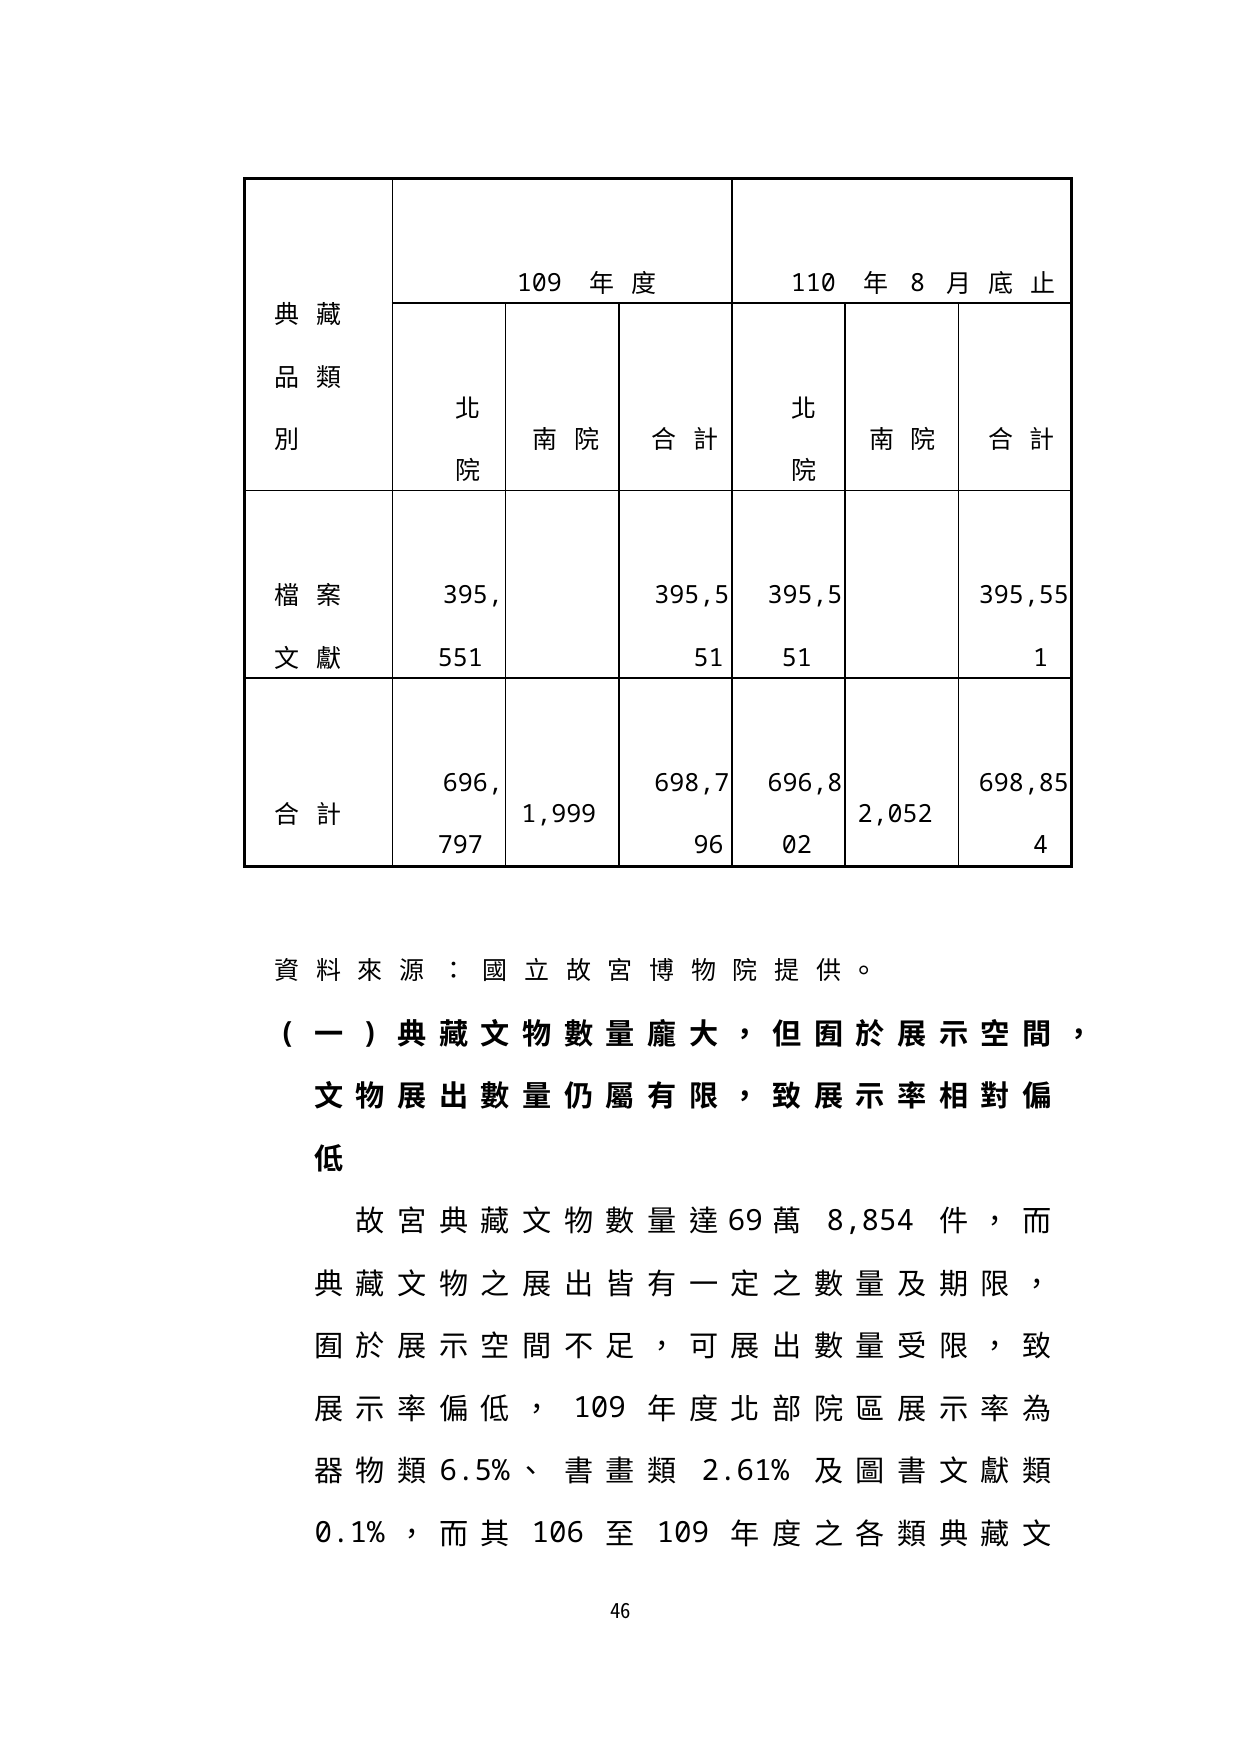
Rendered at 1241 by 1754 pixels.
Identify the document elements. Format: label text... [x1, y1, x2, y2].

table_cell 698,796 [620, 679, 731, 865]
table_cell [506, 491, 618, 677]
table_cell 1,999 [506, 679, 618, 865]
table_cell 2,052 [846, 679, 958, 865]
table_header 典藏品類別 [246, 180, 392, 490]
table_cell 395,551 [620, 491, 731, 677]
table_cell 南院 [846, 304, 958, 490]
table_header 109年度 [393, 180, 731, 302]
table_cell 698,854 [959, 679, 1070, 865]
table_cell 合計 [959, 304, 1070, 490]
table_cell 合計 [246, 679, 392, 865]
text 故宮典藏文物數量達69萬8,854件，而典藏文物之展出皆有一定之數量及期限，囿於展示空間不足，可展出數量受限，致展示率偏低，109年度北部院區展示率為器物類6.5%、書畫類2.61%及圖書文獻類0.1%，而其106至109年度之各類典藏文 [271, 1177, 1058, 1552]
table_cell 696,797 [393, 679, 505, 865]
table_cell 合計 [620, 304, 731, 490]
table_cell 南院 [506, 304, 618, 490]
table_cell 395,551 [393, 491, 505, 677]
table_cell 395,551 [733, 491, 844, 677]
table_cell 696,802 [733, 679, 844, 865]
table_header 110年8月底止 [733, 180, 1070, 302]
table_cell [846, 491, 958, 677]
table_cell 北院 [393, 304, 505, 490]
text (一)典藏文物數量龐大，但囿於展示空間，文物展出數量仍屬有限，致展示率相對偏低 [242, 990, 1058, 1177]
table_cell 北院 [733, 304, 844, 490]
text 資料來源：國立故宮博物院提供。 [241, 927, 1058, 990]
table_cell 395,551 [959, 491, 1070, 677]
table_cell 檔案文獻 [246, 491, 392, 677]
